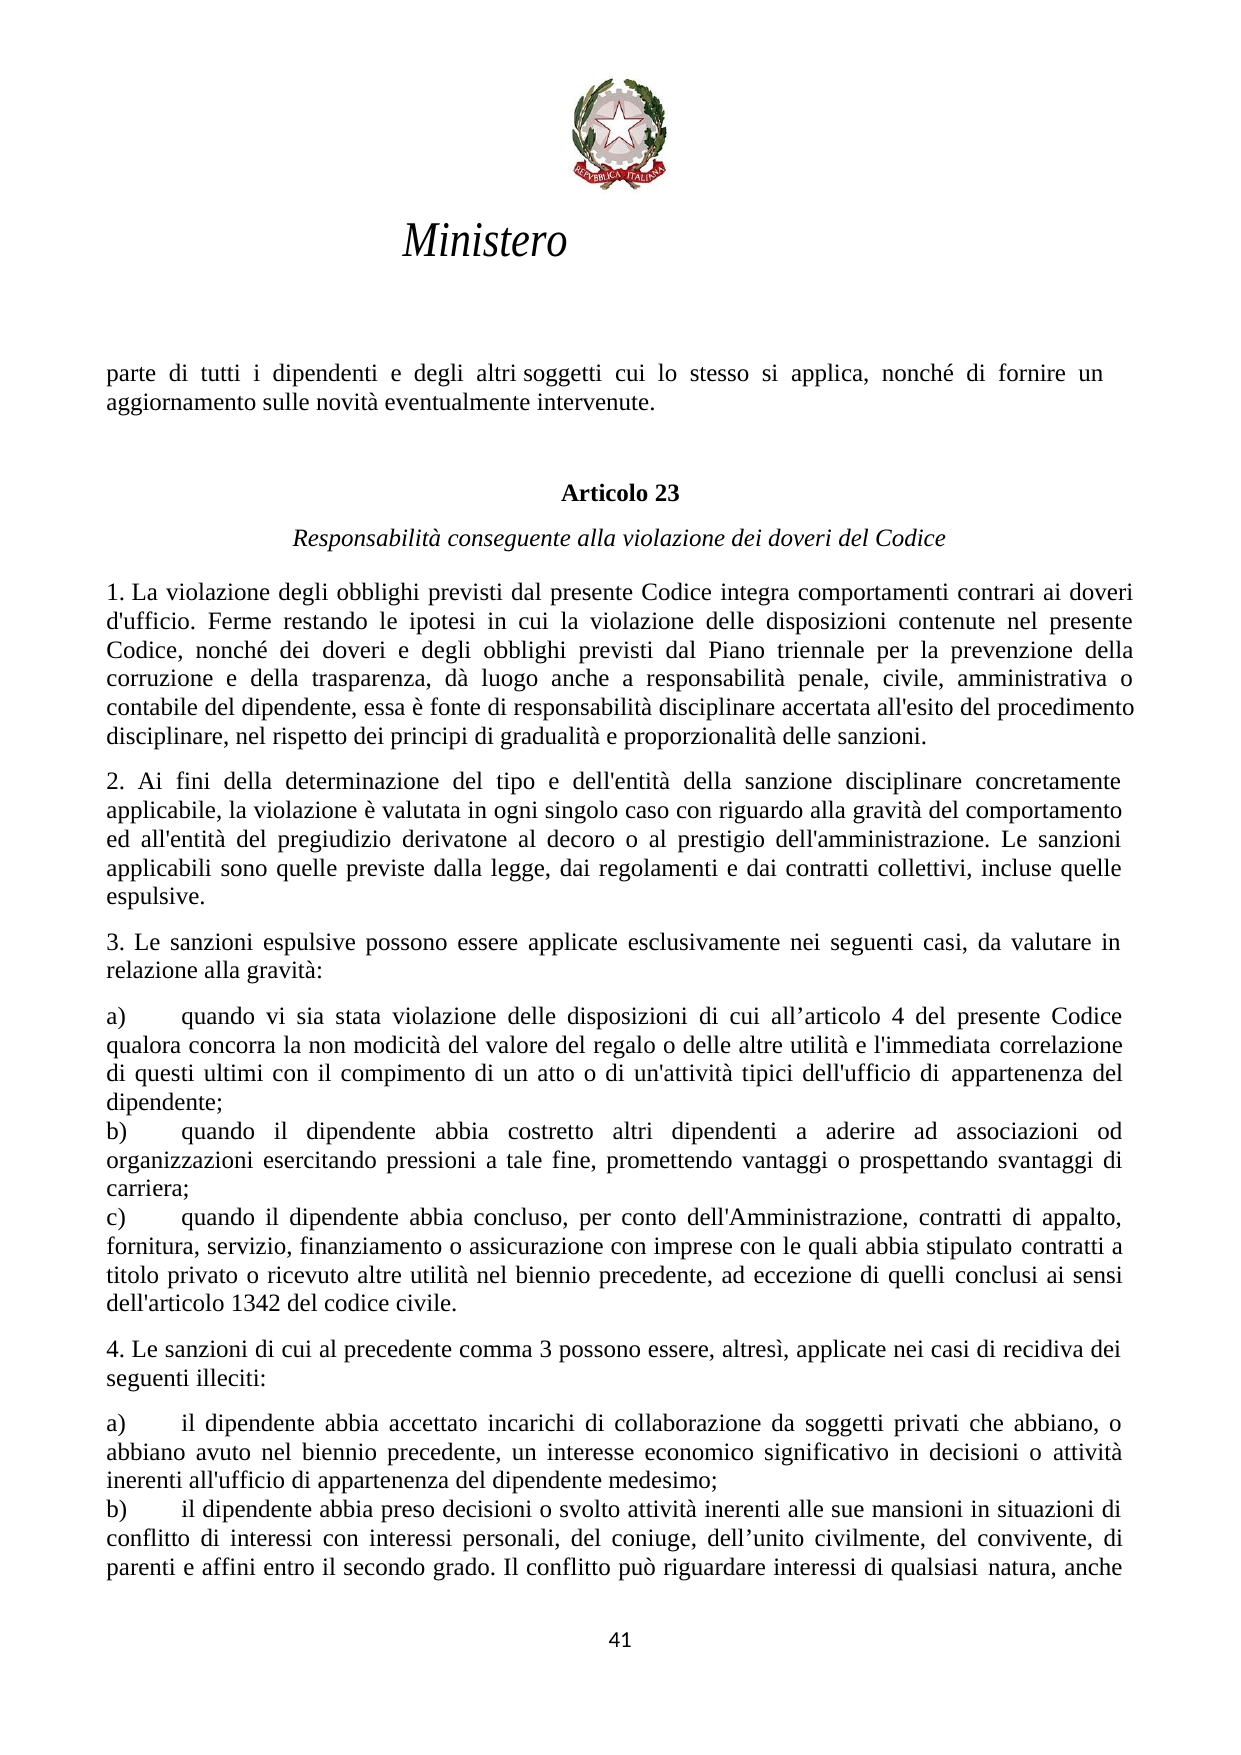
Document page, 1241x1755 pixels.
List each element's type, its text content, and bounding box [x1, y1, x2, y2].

list quando vi sia stata violazione delle disposizioni di cui all’articolo 4 del presente Codice qualora concorra la non modicità del valore del regalo o delle altre utilità e l'immediata correlazione di questi ultimi con il compimento di un atto o di un'attività tipici dell'ufficio di appartenenza del dipendente; [106, 1001, 1123, 1116]
list il dipendente abbia accettato incarichi di collaborazione da soggetti privati che abbiano, o abbiano avuto nel biennio precedente, un interesse economico significativo in decisioni o attività inerenti all'ufficio di appartenenza del dipendente medesimo; [106, 1408, 1122, 1494]
list Le sanzioni espulsive possono essere applicate esclusivamente nei seguenti casi, da valutare in relazione alla gravità: [106, 927, 1122, 984]
subtitle Articolo 23 [167, 478, 1073, 507]
list La violazione degli obblighi previsti dal presente Codice integra comportamenti contrari ai doveri d'ufficio. Ferme restando le ipotesi in cui la violazione delle disposizioni contenute nel presente Codice, nonché dei doveri e degli obblighi previsti dal Piano triennale per la prevenzione della corruzione e della trasparenza, dà luogo anche a responsabilità penale, civile, amministrativa o contabile del dipendente, essa è fonte di responsabilità disciplinare accertata all'esito del procedimento disciplinare, nel rispetto dei principi di gradualità e proporzionalità delle sanzioni. [106, 577, 1134, 750]
list Le sanzioni di cui al precedente comma 3 possono essere, altresì, applicate nei casi di recidiva dei seguenti illeciti: [106, 1334, 1122, 1392]
text parte di tutti i dipendenti e degli altri soggetti cui lo stesso si applica, nonché di fornire un aggiornamento sulle novità eventualmente intervenute. [106, 358, 1122, 416]
list Ai fini della determinazione del tipo e dell'entità della sanzione disciplinare concretamente applicabile, la violazione è valutata in ogni singolo caso con riguardo alla gravità del comportamento ed all'entità del pregiudizio derivatone al decoro o al prestigio dell'amministrazione. Le sanzioni applicabili sono quelle previste dalla legge, dai regolamenti e dai contratti collettivi, incluse quelle espulsive. [106, 766, 1122, 910]
list quando il dipendente abbia costretto altri dipendenti a aderire ad associazioni od organizzazioni esercitando pressioni a tale fine, promettendo vantaggi o prospettando svantaggi di carriera; [106, 1116, 1123, 1202]
list il dipendente abbia preso decisioni o svolto attività inerenti alle sue mansioni in situazioni di conflitto di interessi con interessi personali, del coniuge, dell’unito civilmente, del convivente, di parenti e affini entro il secondo grado. Il conflitto può riguardare interessi di qualsiasi natura, anche [106, 1494, 1123, 1581]
text Responsabilità conseguente alla violazione dei doveri del Codice [168, 523, 1073, 552]
list quando il dipendente abbia concluso, per conto dell'Amministrazione, contratti di appalto, fornitura, servizio, finanziamento o assicurazione con imprese con le quali abbia stipulato contratti a titolo privato o ricevuto altre utilità nel biennio precedente, ad eccezione di quelli conclusi ai sensi dell'articolo 1342 del codice civile. [106, 1202, 1123, 1317]
